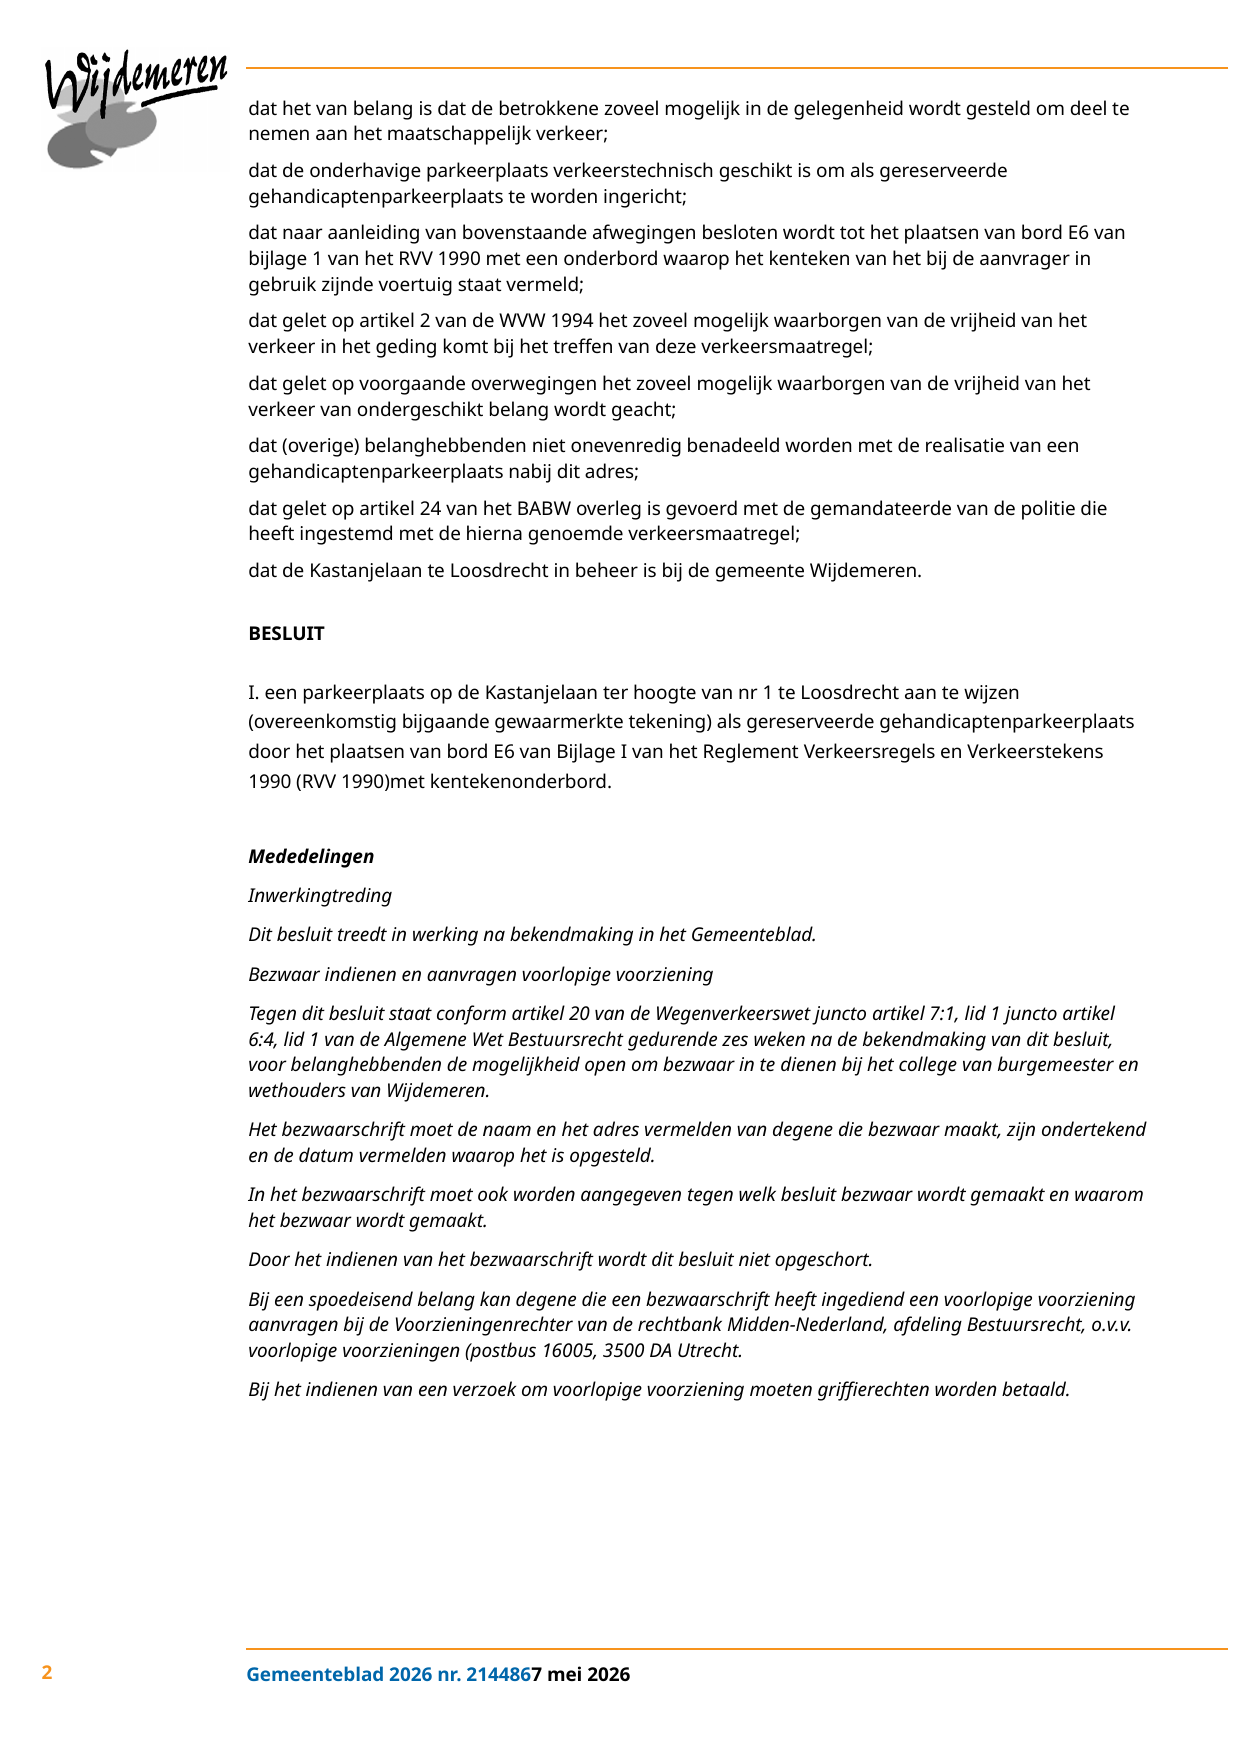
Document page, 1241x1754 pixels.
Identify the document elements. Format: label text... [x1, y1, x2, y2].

text Het bezwaarschrift moet de naam en het adres vermelden van degene die bezwaar maakt, zijn ondertekend en de datum vermelden waarop het is opgesteld. [248, 1116, 1152, 1168]
text Dit besluit treedt in werking na bekendmaking in het Gemeenteblad. [248, 921, 1152, 947]
text BESLUIT [248, 620, 1152, 646]
text Inwerkingtreding [248, 882, 1152, 908]
text dat naar aanleiding van bovenstaande afwegingen besloten wordt tot het plaatsen van bord E6 van bijlage 1 van het RVV 1990 met een onderbord waarop het kenteken van het bij de aanvrager in gebruik zijnde voertuig staat vermeld; [248, 219, 1152, 297]
text Door het indienen van het bezwaarschrift wordt dit besluit niet opgeschort. [248, 1246, 1152, 1272]
text dat de Kastanjelaan te Loosdrecht in beheer is bij de gemeente Wijdemeren. [248, 557, 1152, 583]
text Bij het indienen van een verzoek om voorlopige voorziening moeten griffierechten worden betaald. [248, 1376, 1152, 1402]
text Bij een spoedeisend belang kan degene die een bezwaarschrift heeft ingediend een voorlopige voorziening aanvragen bij de Voorzieningenrechter van de rechtbank Midden-Nederland, afdeling Bestuursrecht, o.v.v. voorlopige voorzieningen (postbus 16005, 3500 DA Utrecht. [248, 1286, 1152, 1363]
text Tegen dit besluit staat conform artikel 20 van de Wegenverkeerswet juncto artikel 7:1, lid 1 juncto artikel 6:4, lid 1 van de Algemene Wet Bestuursrecht gedurende zes weken na de bekendmaking van dit besluit, voor belanghebbenden de mogelijkheid open om bezwaar in te dienen bij het college van burgemeester en wethouders van Wijdemeren. [248, 1000, 1152, 1103]
text dat (overige) belanghebbenden niet onevenredig benadeeld worden met de realisatie van een gehandicaptenparkeerplaats nabij dit adres; [248, 432, 1152, 484]
text dat de onderhavige parkeerplaats verkeerstechnisch geschikt is om als gereserveerde gehandicaptenparkeerplaats te worden ingericht; [248, 157, 1152, 209]
text dat gelet op artikel 2 van de WVW 1994 het zoveel mogelijk waarborgen van de vrijheid van het verkeer in het geding komt bij het treffen van deze verkeersmaatregel; [248, 308, 1152, 359]
text In het bezwaarschrift moet ook worden aangegeven tegen welk besluit bezwaar wordt gemaakt en waarom het bezwaar wordt gemaakt. [248, 1181, 1152, 1233]
text I. een parkeerplaats op de Kastanjelaan ter hoogte van nr 1 te Loosdrecht aan te wijzen (overeenkomstig bijgaande gewaarmerkte tekening) als gereserveerde gehandicaptenparkeerplaats door het plaatsen van bord E6 van Bijlage I van het Reglement Verkeersregels en Verkeerstekens 1990 (RVV 1990)met kentekenonderbord. [248, 679, 1152, 794]
text Mededelingen [248, 843, 1152, 869]
text dat gelet op voorgaande overwegingen het zoveel mogelijk waarborgen van de vrijheid van het verkeer van ondergeschikt belang wordt geacht; [248, 370, 1152, 422]
text dat het van belang is dat de betrokkene zoveel mogelijk in de gelegenheid wordt gesteld om deel te nemen aan het maatschappelijk verkeer; [248, 95, 1152, 146]
text dat gelet op artikel 24 van het BABW overleg is gevoerd met de gemandateerde van de politie die heeft ingestemd met de hierna genoemde verkeersmaatregel; [248, 495, 1152, 546]
picture [41, 47, 231, 172]
text Bezwaar indienen en aanvragen voorlopige voorziening [248, 961, 1152, 986]
